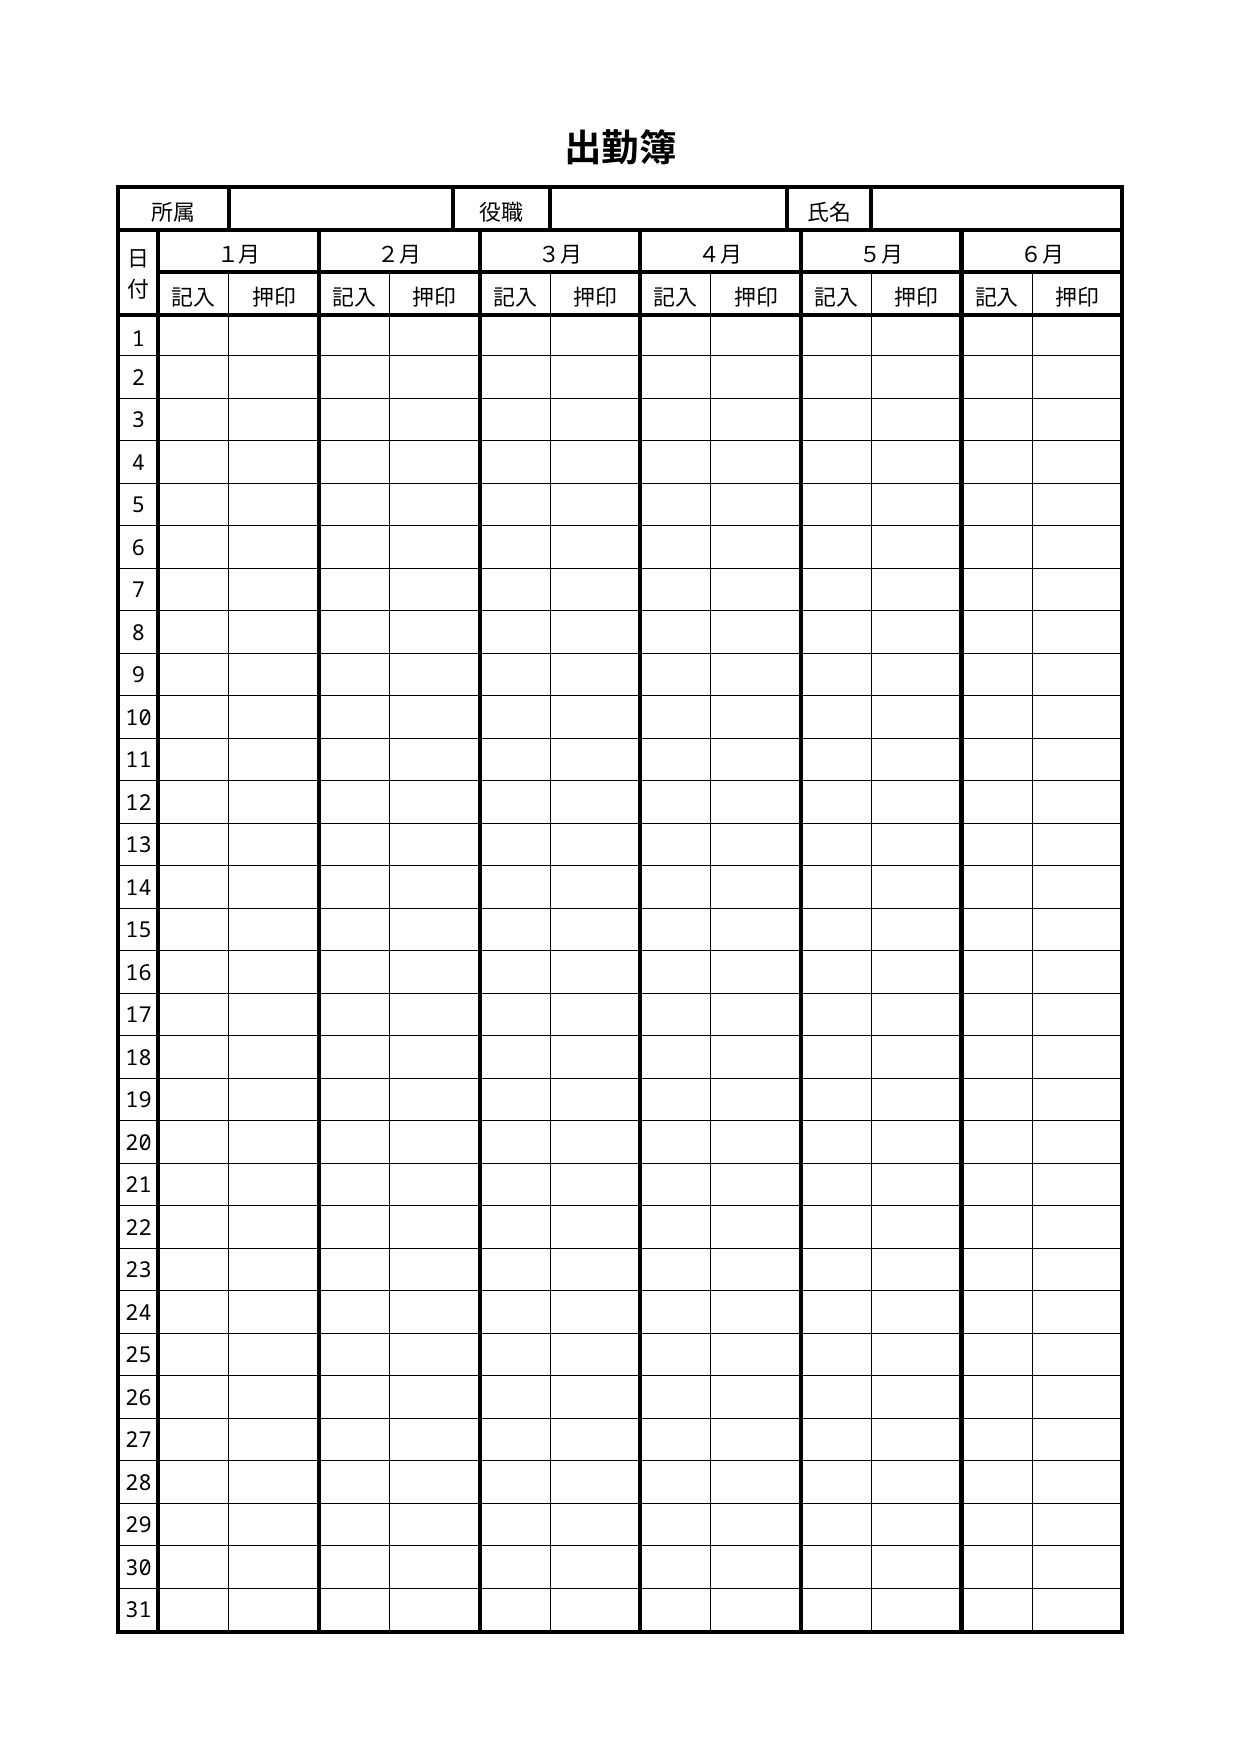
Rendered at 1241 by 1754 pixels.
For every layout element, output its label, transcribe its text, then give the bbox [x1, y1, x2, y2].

table_cell [160, 484, 228, 525]
table_header [231, 189, 451, 228]
table_cell [390, 1036, 478, 1078]
table_cell [321, 317, 389, 355]
table_cell [551, 611, 638, 653]
table_cell [482, 1164, 550, 1205]
table_cell [711, 1121, 799, 1163]
table_cell [872, 484, 959, 525]
table_cell [1033, 611, 1120, 653]
table_cell [321, 1079, 389, 1120]
table_cell [551, 1249, 638, 1290]
table_cell [160, 1206, 228, 1248]
table_cell [229, 1079, 317, 1120]
table_cell 2 [120, 356, 156, 398]
table_cell [711, 696, 799, 738]
table_cell 日付 [120, 232, 156, 313]
table_cell [803, 1249, 871, 1290]
table_cell [803, 526, 871, 568]
table_cell 25 [120, 1334, 156, 1375]
table_cell [964, 1504, 1032, 1545]
table_cell [482, 1334, 550, 1375]
table_cell [642, 1419, 710, 1460]
table_cell 15 [120, 909, 156, 950]
table_cell [711, 1079, 799, 1120]
table_cell [642, 526, 710, 568]
table_cell [964, 1164, 1032, 1205]
table_cell [964, 824, 1032, 865]
table_cell [711, 1206, 799, 1248]
table_cell [711, 1504, 799, 1545]
table_cell [551, 696, 638, 738]
table_cell [711, 526, 799, 568]
table_cell [482, 824, 550, 865]
table_cell [642, 1504, 710, 1545]
table_cell 記入 [642, 274, 710, 313]
table_cell [964, 1376, 1032, 1418]
table_cell [482, 739, 550, 780]
table_cell [803, 1419, 871, 1460]
table_cell [390, 484, 478, 525]
table_cell [964, 739, 1032, 780]
table_cell [1033, 781, 1120, 823]
table_cell [1033, 317, 1120, 355]
table_cell [1033, 1504, 1120, 1545]
table_cell [551, 654, 638, 695]
table_cell [160, 1249, 228, 1290]
table_cell 14 [120, 866, 156, 908]
table_cell [642, 441, 710, 483]
table_cell [551, 1036, 638, 1078]
table_cell 5 [120, 484, 156, 525]
table_cell [229, 1334, 317, 1375]
table_cell [390, 1504, 478, 1545]
table_cell 26 [120, 1376, 156, 1418]
table_cell [803, 781, 871, 823]
table_cell [551, 1121, 638, 1163]
table_cell 18 [120, 1036, 156, 1078]
table_cell [964, 441, 1032, 483]
table_cell [1033, 1376, 1120, 1418]
table_cell [1033, 1206, 1120, 1248]
table_cell [482, 1546, 550, 1588]
table_cell [229, 1206, 317, 1248]
table_cell [803, 1079, 871, 1120]
table_cell 17 [120, 994, 156, 1035]
table_cell [160, 1546, 228, 1588]
table_cell [321, 1504, 389, 1545]
table_cell 23 [120, 1249, 156, 1290]
table_cell [321, 1121, 389, 1163]
table_cell 29 [120, 1504, 156, 1545]
table_cell [160, 994, 228, 1035]
table_cell [964, 696, 1032, 738]
table_cell [711, 484, 799, 525]
table_cell [872, 1376, 959, 1418]
table_cell [642, 1546, 710, 1588]
table_cell [711, 1589, 799, 1630]
table_cell [1033, 1121, 1120, 1163]
table_cell [872, 1036, 959, 1078]
table_cell [551, 951, 638, 993]
table_cell [872, 1291, 959, 1333]
table_cell 6 [120, 526, 156, 568]
table_cell [872, 356, 959, 398]
table_cell [872, 909, 959, 950]
table_cell [872, 1121, 959, 1163]
table_cell [803, 399, 871, 440]
table_cell [229, 484, 317, 525]
table_cell [160, 696, 228, 738]
table_cell [711, 1334, 799, 1375]
table_cell [229, 781, 317, 823]
table_cell [1033, 824, 1120, 865]
table_cell [803, 1461, 871, 1503]
table_cell [551, 1419, 638, 1460]
table_cell [390, 1249, 478, 1290]
table_cell [551, 484, 638, 525]
table_cell [964, 317, 1032, 355]
table_cell [321, 611, 389, 653]
table_cell 押印 [872, 274, 959, 313]
table_cell [160, 1291, 228, 1333]
table_cell [964, 866, 1032, 908]
table_cell [321, 526, 389, 568]
table_cell [229, 569, 317, 610]
table_cell [642, 611, 710, 653]
table_cell [803, 739, 871, 780]
table_cell 20 [120, 1121, 156, 1163]
table_cell [551, 1079, 638, 1120]
table_cell [321, 1546, 389, 1588]
table_cell [964, 484, 1032, 525]
table_cell [964, 1291, 1032, 1333]
table_cell [1033, 399, 1120, 440]
table_cell [551, 526, 638, 568]
table_cell [803, 994, 871, 1035]
table_cell [803, 356, 871, 398]
table_cell [711, 824, 799, 865]
table_cell [872, 781, 959, 823]
table_cell [642, 1079, 710, 1120]
table_cell [321, 909, 389, 950]
table_cell [1033, 1546, 1120, 1588]
table_cell [872, 824, 959, 865]
table_cell [321, 1164, 389, 1205]
table_cell [872, 441, 959, 483]
table_cell [711, 399, 799, 440]
table_cell ２月 [321, 232, 478, 270]
table_cell [160, 951, 228, 993]
table_cell 24 [120, 1291, 156, 1333]
table_cell [1033, 1036, 1120, 1078]
table_cell [872, 1164, 959, 1205]
table_cell 12 [120, 781, 156, 823]
table_cell [160, 654, 228, 695]
table_cell [321, 994, 389, 1035]
table_cell [160, 1589, 228, 1630]
table_cell [551, 781, 638, 823]
table_header [873, 189, 1120, 228]
table_cell [390, 1079, 478, 1120]
table_cell [160, 781, 228, 823]
table_cell 19 [120, 1079, 156, 1120]
table_cell [1033, 1419, 1120, 1460]
table_cell [803, 317, 871, 355]
table_cell [1033, 1461, 1120, 1503]
table_cell [642, 1206, 710, 1248]
table_cell [711, 654, 799, 695]
table_cell [1033, 1249, 1120, 1290]
table_cell [711, 866, 799, 908]
table_cell [482, 441, 550, 483]
table_cell [872, 866, 959, 908]
table_cell [390, 441, 478, 483]
table_cell [711, 781, 799, 823]
table_cell [872, 1589, 959, 1630]
table_cell [711, 1164, 799, 1205]
table_cell [964, 569, 1032, 610]
table_cell [482, 399, 550, 440]
table_cell 押印 [551, 274, 638, 313]
table_cell [551, 1589, 638, 1630]
table_cell [551, 569, 638, 610]
table_cell [482, 994, 550, 1035]
table_cell [390, 866, 478, 908]
table_cell [390, 1121, 478, 1163]
table_cell 1 [120, 317, 156, 355]
table_cell [482, 1291, 550, 1333]
table_cell [872, 951, 959, 993]
table_cell [551, 866, 638, 908]
table_cell [642, 951, 710, 993]
table_cell 31 [120, 1589, 156, 1630]
table_cell [551, 824, 638, 865]
table_cell [642, 484, 710, 525]
table_cell [321, 1249, 389, 1290]
table_cell [482, 1079, 550, 1120]
table_cell [964, 1206, 1032, 1248]
table_cell 28 [120, 1461, 156, 1503]
table_cell [390, 1291, 478, 1333]
table_cell [482, 1504, 550, 1545]
table_cell [160, 611, 228, 653]
table_cell [551, 356, 638, 398]
table_cell [482, 1376, 550, 1418]
table_cell [160, 1036, 228, 1078]
table_cell [711, 739, 799, 780]
table_cell [964, 1546, 1032, 1588]
table_cell [390, 526, 478, 568]
table_cell [160, 1461, 228, 1503]
table_cell [642, 994, 710, 1035]
table_cell [803, 1334, 871, 1375]
table_cell [872, 317, 959, 355]
table_cell １月 [160, 232, 317, 270]
table_cell [160, 1334, 228, 1375]
table_cell [1033, 696, 1120, 738]
table_cell [229, 1419, 317, 1460]
table_cell [642, 1291, 710, 1333]
table_cell [229, 1164, 317, 1205]
table_cell [642, 1164, 710, 1205]
table_cell [482, 317, 550, 355]
table_cell [1033, 526, 1120, 568]
table_cell [964, 1249, 1032, 1290]
table_cell [482, 356, 550, 398]
table_cell [803, 866, 871, 908]
table_cell [872, 696, 959, 738]
table_cell ３月 [482, 232, 638, 270]
table_cell [711, 951, 799, 993]
table_cell [229, 696, 317, 738]
table_cell [321, 356, 389, 398]
table_cell [1033, 1079, 1120, 1120]
table_cell 記入 [964, 274, 1032, 313]
table_header 氏名 [789, 189, 869, 228]
table_cell 押印 [1033, 274, 1120, 313]
table_cell 記入 [160, 274, 228, 313]
table_cell [229, 1376, 317, 1418]
table_cell [229, 1546, 317, 1588]
table_cell [803, 824, 871, 865]
table_cell [551, 1461, 638, 1503]
table_cell [390, 909, 478, 950]
table_cell [482, 1249, 550, 1290]
table_cell [964, 994, 1032, 1035]
table_cell 9 [120, 654, 156, 695]
table_cell [160, 1164, 228, 1205]
table_cell [321, 1419, 389, 1460]
table_cell [642, 1249, 710, 1290]
table_cell [872, 526, 959, 568]
table_cell [872, 611, 959, 653]
table_cell [803, 484, 871, 525]
table_cell [390, 696, 478, 738]
table_cell [642, 356, 710, 398]
table_cell ５月 [803, 232, 959, 270]
table_cell [642, 866, 710, 908]
table_cell [482, 484, 550, 525]
table_cell [321, 951, 389, 993]
table_cell [1033, 951, 1120, 993]
table_cell 押印 [711, 274, 799, 313]
table_cell [160, 1079, 228, 1120]
table_cell [642, 824, 710, 865]
table_cell [229, 739, 317, 780]
table_cell [321, 1376, 389, 1418]
table_cell [551, 1376, 638, 1418]
table_cell [482, 526, 550, 568]
table_cell [964, 526, 1032, 568]
table_cell 記入 [482, 274, 550, 313]
table_cell [803, 1504, 871, 1545]
table_cell [711, 569, 799, 610]
table_cell [160, 441, 228, 483]
table_cell [390, 1164, 478, 1205]
table_cell 押印 [390, 274, 478, 313]
table_cell [390, 1589, 478, 1630]
table_cell [872, 1546, 959, 1588]
table_cell [390, 994, 478, 1035]
table_cell [642, 696, 710, 738]
table_cell [711, 317, 799, 355]
table_cell [1033, 739, 1120, 780]
table_cell [803, 909, 871, 950]
table_cell [642, 399, 710, 440]
table_cell [551, 1291, 638, 1333]
table_cell [229, 356, 317, 398]
table_cell [964, 1079, 1032, 1120]
table_cell [964, 909, 1032, 950]
table_cell [390, 1376, 478, 1418]
table_cell [872, 1419, 959, 1460]
table_cell [803, 1206, 871, 1248]
table_cell [160, 866, 228, 908]
table_cell [803, 1589, 871, 1630]
table_cell [1033, 866, 1120, 908]
table_header 所属 [120, 189, 227, 228]
table_cell [551, 399, 638, 440]
table_cell [642, 1121, 710, 1163]
table_cell 押印 [229, 274, 317, 313]
table_cell [390, 739, 478, 780]
table_cell [229, 994, 317, 1035]
table_cell [482, 1206, 550, 1248]
table_cell [390, 1461, 478, 1503]
table_cell [551, 317, 638, 355]
table_cell [390, 781, 478, 823]
table_cell [229, 611, 317, 653]
table_cell [160, 399, 228, 440]
table_cell [229, 866, 317, 908]
table_cell 10 [120, 696, 156, 738]
table_cell [803, 1376, 871, 1418]
table_cell [872, 739, 959, 780]
table_cell [872, 399, 959, 440]
table_cell [964, 951, 1032, 993]
table_cell [803, 441, 871, 483]
table_cell [321, 484, 389, 525]
table_cell [160, 356, 228, 398]
table_cell [872, 1461, 959, 1503]
table_cell [321, 1206, 389, 1248]
table_cell [711, 441, 799, 483]
table_cell [482, 866, 550, 908]
table_cell [1033, 441, 1120, 483]
table_cell [390, 824, 478, 865]
table_cell 3 [120, 399, 156, 440]
table_cell [711, 1546, 799, 1588]
table_cell [321, 824, 389, 865]
table_cell 13 [120, 824, 156, 865]
table_cell [160, 317, 228, 355]
table_cell [482, 909, 550, 950]
table_cell [321, 1334, 389, 1375]
table_cell [229, 1291, 317, 1333]
table_cell [964, 1334, 1032, 1375]
table_cell [642, 781, 710, 823]
table_cell [964, 1589, 1032, 1630]
table_cell [229, 441, 317, 483]
table_cell [642, 1461, 710, 1503]
table_cell [160, 824, 228, 865]
table_cell [321, 781, 389, 823]
table_cell [803, 1546, 871, 1588]
table_cell [321, 399, 389, 440]
table_cell [390, 1546, 478, 1588]
table_cell [160, 1504, 228, 1545]
table_cell [229, 1036, 317, 1078]
table_cell [229, 1121, 317, 1163]
table_cell 30 [120, 1546, 156, 1588]
table_cell [160, 1419, 228, 1460]
table_cell [1033, 484, 1120, 525]
table_cell 11 [120, 739, 156, 780]
table_cell [229, 1504, 317, 1545]
table_cell [482, 1419, 550, 1460]
table_cell [551, 994, 638, 1035]
table_cell [872, 1504, 959, 1545]
table_cell [1033, 1334, 1120, 1375]
table_cell [642, 1036, 710, 1078]
table_cell [964, 356, 1032, 398]
table_cell 22 [120, 1206, 156, 1248]
table_cell [482, 1036, 550, 1078]
table_cell [711, 1376, 799, 1418]
table_cell [1033, 654, 1120, 695]
table_cell [390, 1206, 478, 1248]
table_cell [642, 1334, 710, 1375]
table_cell [872, 1079, 959, 1120]
table_cell [711, 1036, 799, 1078]
table_cell [321, 696, 389, 738]
table_cell [1033, 356, 1120, 398]
table_cell [390, 611, 478, 653]
table_cell [964, 399, 1032, 440]
table_cell [642, 317, 710, 355]
table_cell [711, 1249, 799, 1290]
table_cell [964, 654, 1032, 695]
table_cell [482, 951, 550, 993]
table_cell [321, 1589, 389, 1630]
table_cell [229, 526, 317, 568]
table_cell [964, 781, 1032, 823]
table_cell [390, 317, 478, 355]
table_cell [642, 569, 710, 610]
table_cell [1033, 909, 1120, 950]
table_cell [482, 696, 550, 738]
table_cell [482, 569, 550, 610]
table_cell [160, 909, 228, 950]
table_cell [551, 1206, 638, 1248]
table_cell 16 [120, 951, 156, 993]
table_cell [872, 1334, 959, 1375]
table_cell [711, 611, 799, 653]
table_cell [1033, 569, 1120, 610]
table_cell [551, 1164, 638, 1205]
table_cell [964, 1461, 1032, 1503]
table_cell [872, 569, 959, 610]
table_cell 21 [120, 1164, 156, 1205]
table_cell [321, 1461, 389, 1503]
table_cell 4 [120, 441, 156, 483]
table_cell [803, 1291, 871, 1333]
table_cell [711, 1419, 799, 1460]
table_cell [321, 441, 389, 483]
table_cell 27 [120, 1419, 156, 1460]
table_cell [1033, 1589, 1120, 1630]
table_cell [964, 1036, 1032, 1078]
table_cell [711, 994, 799, 1035]
table_cell ４月 [642, 232, 799, 270]
table_cell [642, 654, 710, 695]
table_cell [321, 1036, 389, 1078]
table_cell [872, 1206, 959, 1248]
table_cell [160, 569, 228, 610]
table_cell [482, 1121, 550, 1163]
table_header 役職 [455, 189, 548, 228]
table_cell [872, 1249, 959, 1290]
table_cell [321, 1291, 389, 1333]
table_cell [711, 1461, 799, 1503]
table_cell [803, 1164, 871, 1205]
title 出勤簿 [118, 118, 1122, 172]
table_cell [229, 951, 317, 993]
table_cell 8 [120, 611, 156, 653]
table_cell [964, 611, 1032, 653]
table_cell [642, 1589, 710, 1630]
table_cell [321, 569, 389, 610]
table_cell [321, 866, 389, 908]
table_cell [482, 1589, 550, 1630]
table_cell [390, 1419, 478, 1460]
table_cell [1033, 994, 1120, 1035]
table_cell [321, 654, 389, 695]
table_cell 記入 [321, 274, 389, 313]
table_cell [642, 1376, 710, 1418]
table_cell [390, 569, 478, 610]
table_cell [482, 611, 550, 653]
table_cell [964, 1121, 1032, 1163]
table_cell [551, 739, 638, 780]
table_cell [321, 739, 389, 780]
table_cell [551, 1334, 638, 1375]
table_cell [803, 569, 871, 610]
table_cell ６月 [964, 232, 1120, 270]
table_cell 記入 [803, 274, 871, 313]
table_cell [803, 1036, 871, 1078]
table_cell [803, 1121, 871, 1163]
table_cell [551, 1504, 638, 1545]
table_cell [551, 441, 638, 483]
table_cell [711, 1291, 799, 1333]
table_cell [964, 1419, 1032, 1460]
table_cell [872, 654, 959, 695]
table_cell [642, 739, 710, 780]
table_cell [229, 654, 317, 695]
table_cell [229, 317, 317, 355]
table_cell [229, 824, 317, 865]
table_cell [390, 654, 478, 695]
table_cell [803, 696, 871, 738]
table_cell [229, 909, 317, 950]
table_cell [872, 994, 959, 1035]
table_cell [160, 739, 228, 780]
table_cell [229, 1249, 317, 1290]
table_cell [642, 909, 710, 950]
table_cell [390, 951, 478, 993]
table_cell [551, 909, 638, 950]
table_header [552, 189, 785, 228]
table_cell [160, 1376, 228, 1418]
table_cell [482, 781, 550, 823]
table_cell [1033, 1164, 1120, 1205]
table_cell [803, 951, 871, 993]
table_cell [390, 356, 478, 398]
table_cell [482, 1461, 550, 1503]
table_cell [1033, 1291, 1120, 1333]
table_cell [711, 356, 799, 398]
table_cell 7 [120, 569, 156, 610]
table_cell [229, 1461, 317, 1503]
table_cell [390, 399, 478, 440]
table_cell [160, 1121, 228, 1163]
table_cell [229, 399, 317, 440]
table_cell [482, 654, 550, 695]
table_cell [390, 1334, 478, 1375]
table_cell [711, 909, 799, 950]
table_cell [803, 611, 871, 653]
table_cell [160, 526, 228, 568]
table_cell [551, 1546, 638, 1588]
table_cell [803, 654, 871, 695]
table_cell [229, 1589, 317, 1630]
